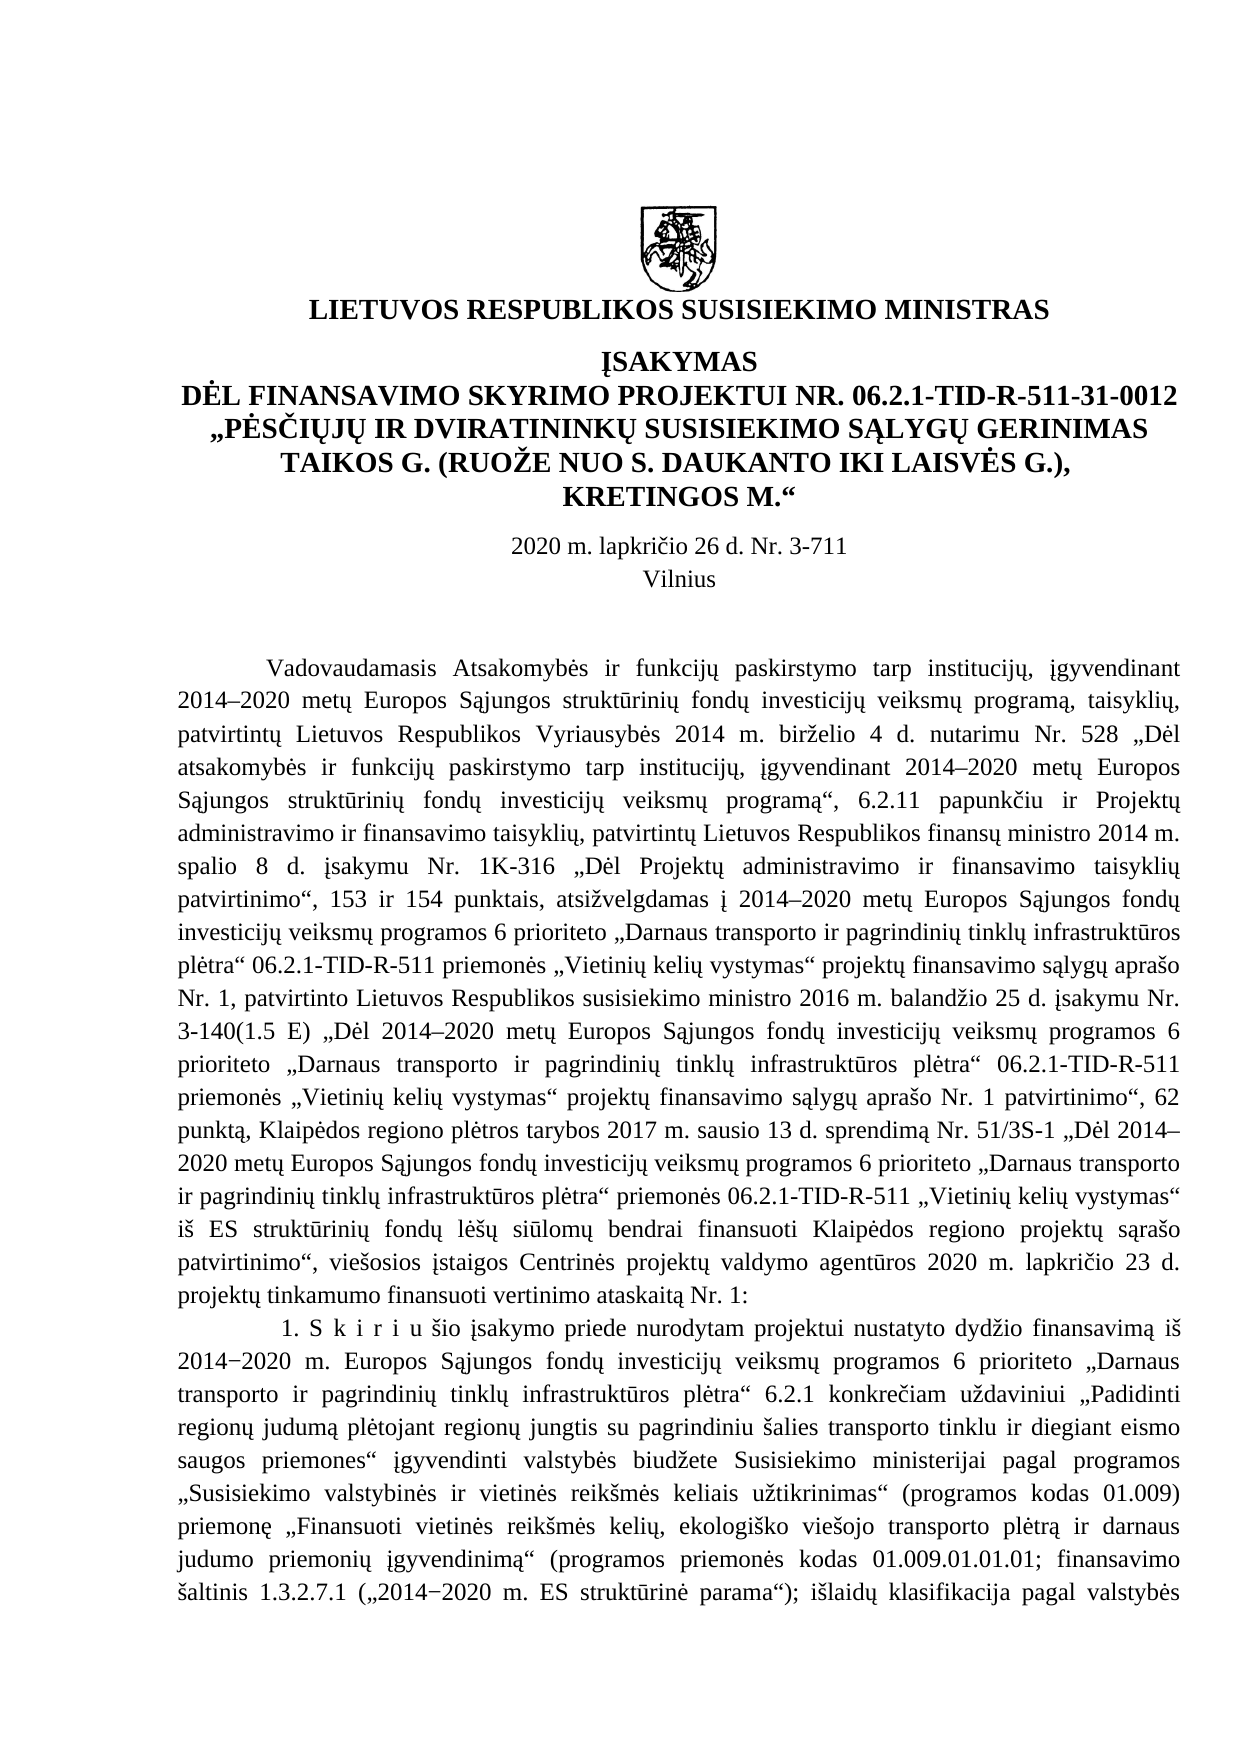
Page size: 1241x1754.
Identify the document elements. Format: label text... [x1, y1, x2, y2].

text LIETUVOS RESPUBLIKOS SUSISIEKIMO MINISTRAS [177, 292, 1181, 325]
text Vilnius [177, 564, 1181, 593]
text Vadovaudamasis Atsakomybės ir funkcijų paskirstymo tarp institucijų, įgyvendinant 2014–2020 metų Europos Sąjungos struktūrinių fondų investicijų veiksmų programą, taisyklių, patvirtintų Lietuvos Respublikos Vyriausybės 2014 m. birželio 4 d. nutarimu Nr. 528 „Dėl atsakomybės ir funkcijų paskirstymo tarp institucijų, įgyvendinant 2014–2020 metų Europos Sąjungos struktūrinių fondų investicijų veiksmų programą“, 6.2.11 papunkčiu ir Projektų administravimo ir finansavimo taisyklių, patvirtintų Lietuvos Respublikos finansų ministro 2014 m. spalio 8 d. įsakymu Nr. 1K-316 „Dėl Projektų administravimo ir finansavimo taisyklių patvirtinimo“, 153 ir 154 punktais, atsižvelgdamas į 2014–2020 metų Europos Sąjungos fondų investicijų veiksmų programos 6 prioriteto „Darnaus transporto ir pagrindinių tinklų infrastruktūros plėtra“ 06.2.1-TID-R-511 priemonės „Vietinių kelių vystymas“ projektų finansavimo sąlygų aprašo Nr. 1, patvirtinto Lietuvos Respublikos susisiekimo ministro 2016 m. balandžio 25 d. įsakymu Nr. 3-140(1.5 E) „Dėl 2014–2020 metų Europos Sąjungos fondų investicijų veiksmų programos 6 prioriteto „Darnaus transporto ir pagrindinių tinklų infrastruktūros plėtra“ 06.2.1-TID-R-511 priemonės „Vietinių kelių vystymas“ projektų finansavimo sąlygų aprašo Nr. 1 patvirtinimo“, 62 punktą, Klaipėdos regiono plėtros tarybos 2017 m. sausio 13 d. sprendimą Nr. 51/3S-1 „Dėl 2014–2020 metų Europos Sąjungos fondų investicijų veiksmų programos 6 prioriteto „Darnaus transporto ir pagrindinių tinklų infrastruktūros plėtra“ priemonės 06.2.1-TID-R-511 „Vietinių kelių vystymas“ iš ES struktūrinių fondų lėšų siūlomų bendrai finansuoti Klaipėdos regiono projektų sąrašo patvirtinimo“, viešosios įstaigos Centrinės projektų valdymo agentūros 2020 m. lapkričio 23 d. projektų tinkamumo finansuoti vertinimo ataskaitą Nr. 1: [177, 653, 1181, 1309]
text DĖL FINANSAVIMO SKYRIMO PROJEKTUI Nr. 06.2.1-TID-R-511-31-0012 „PĖSČIŲJŲ IR DVIRATININKŲ SUSISIEKIMO SĄLYGŲ GERINIMAS TAIKOS G. (RUOŽE NUO S. DAUKANTO IKI LAISVĖS G.), KRETINGOS M.“ [177, 378, 1181, 512]
text ĮSAKYMAS [177, 344, 1181, 378]
text 1. Skiriu šio įsakymo priede nurodytam projektui nustatyto dydžio finansavimą iš 2014−2020 m. Europos Sąjungos fondų investicijų veiksmų programos 6 prioriteto „Darnaus transporto ir pagrindinių tinklų infrastruktūros plėtra“ 6.2.1 konkrečiam uždaviniui „Padidinti regionų judumą plėtojant regionų jungtis su pagrindiniu šalies transporto tinklu ir diegiant eismo saugos priemones“ įgyvendinti valstybės biudžete Susisiekimo ministerijai pagal programos „Susisiekimo valstybinės ir vietinės reikšmės keliais užtikrinimas“ (programos kodas 01.009) priemonę „Finansuoti vietinės reikšmės kelių, ekologiško viešojo transporto plėtrą ir darnaus judumo priemonių įgyvendinimą“ (programos priemonės kodas 01.009.01.01.01; finansavimo šaltinis 1.3.2.7.1 („2014−2020 m. ES struktūrinė parama“); išlaidų klasifikacija pagal valstybės [177, 1313, 1181, 1606]
text 2020 m. lapkričio 26 d. Nr. 3-711 [177, 531, 1181, 560]
